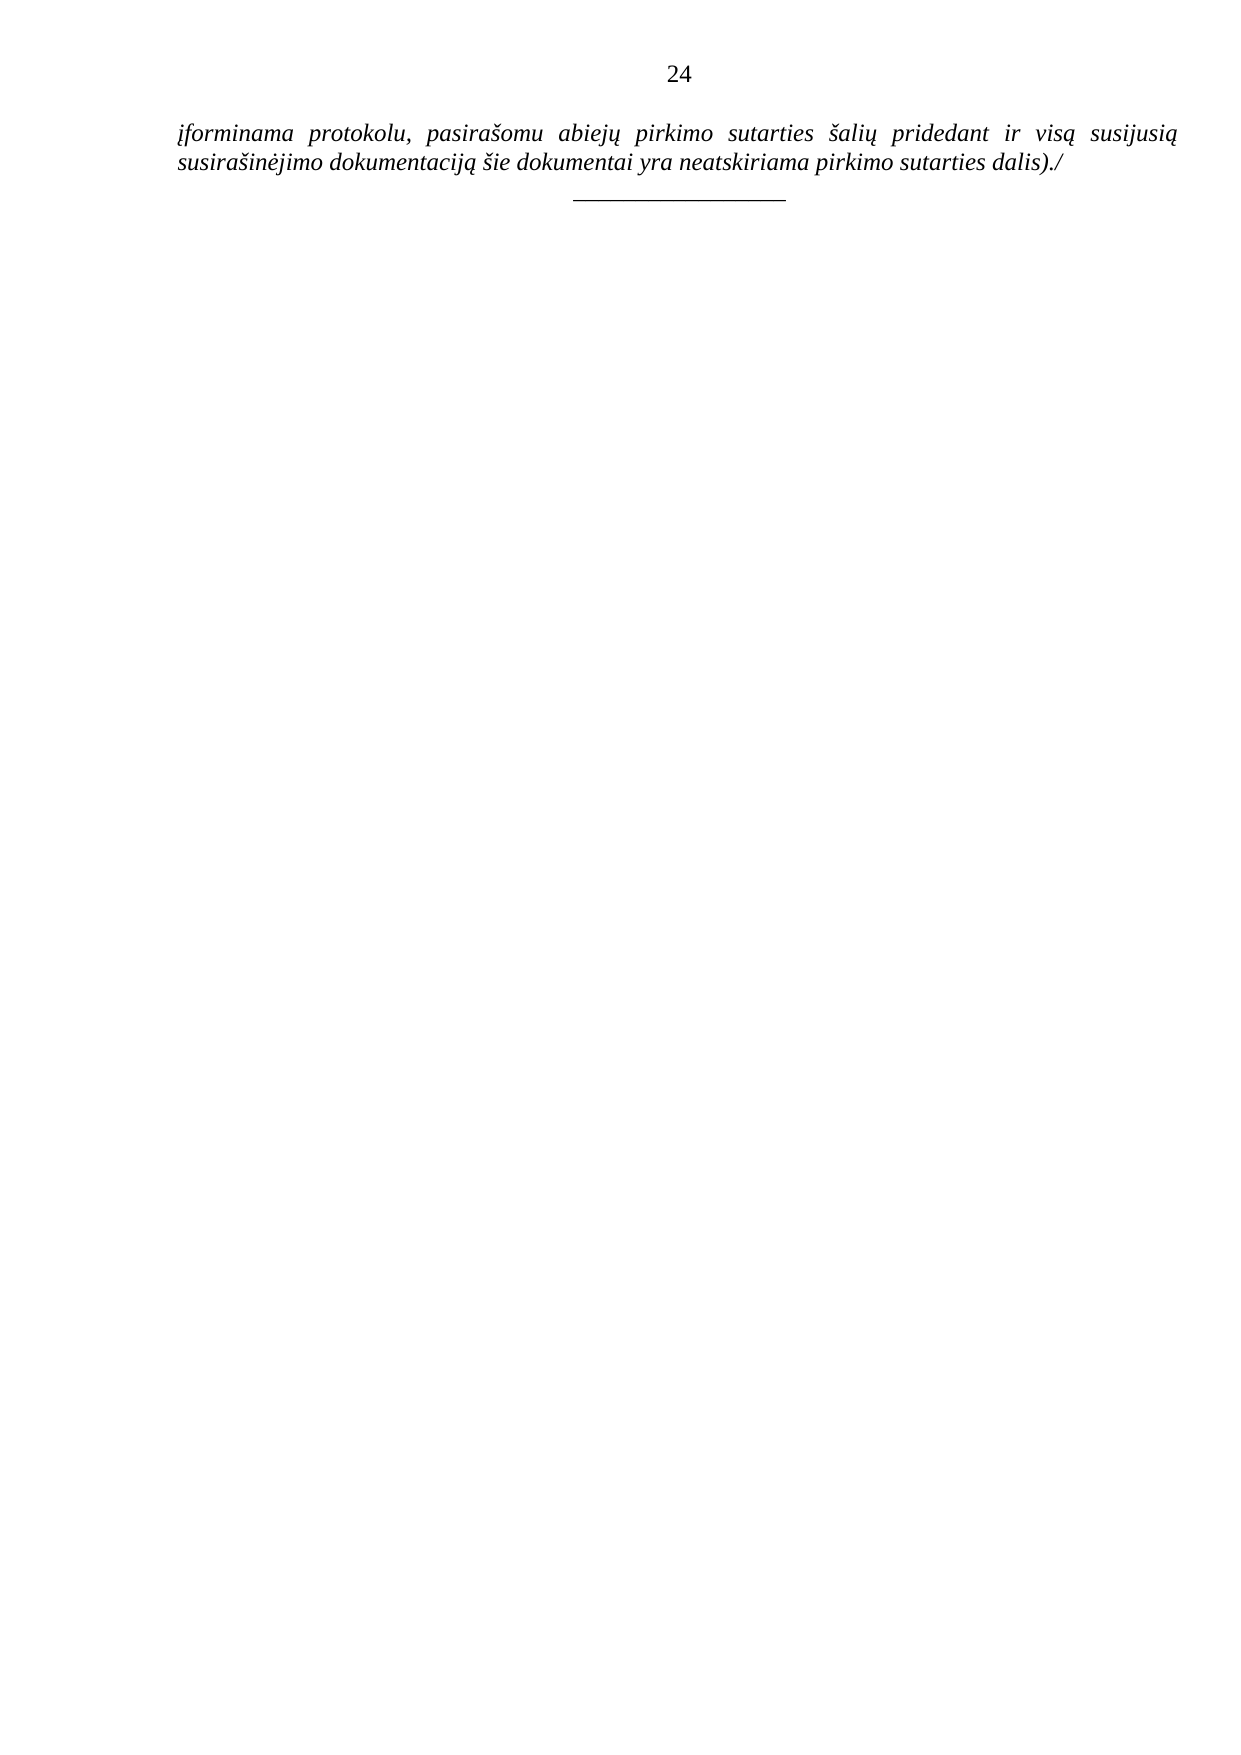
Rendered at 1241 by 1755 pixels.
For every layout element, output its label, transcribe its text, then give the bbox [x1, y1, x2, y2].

text _________________ [177, 176, 1181, 204]
text įforminama protokolu, pasirašomu abiejų pirkimo sutarties šalių pridedant ir visą susijusią susirašinėjimo dokumentaciją šie dokumentai yra neatskiriama pirkimo sutarties dalis)./ [177, 118, 1181, 176]
